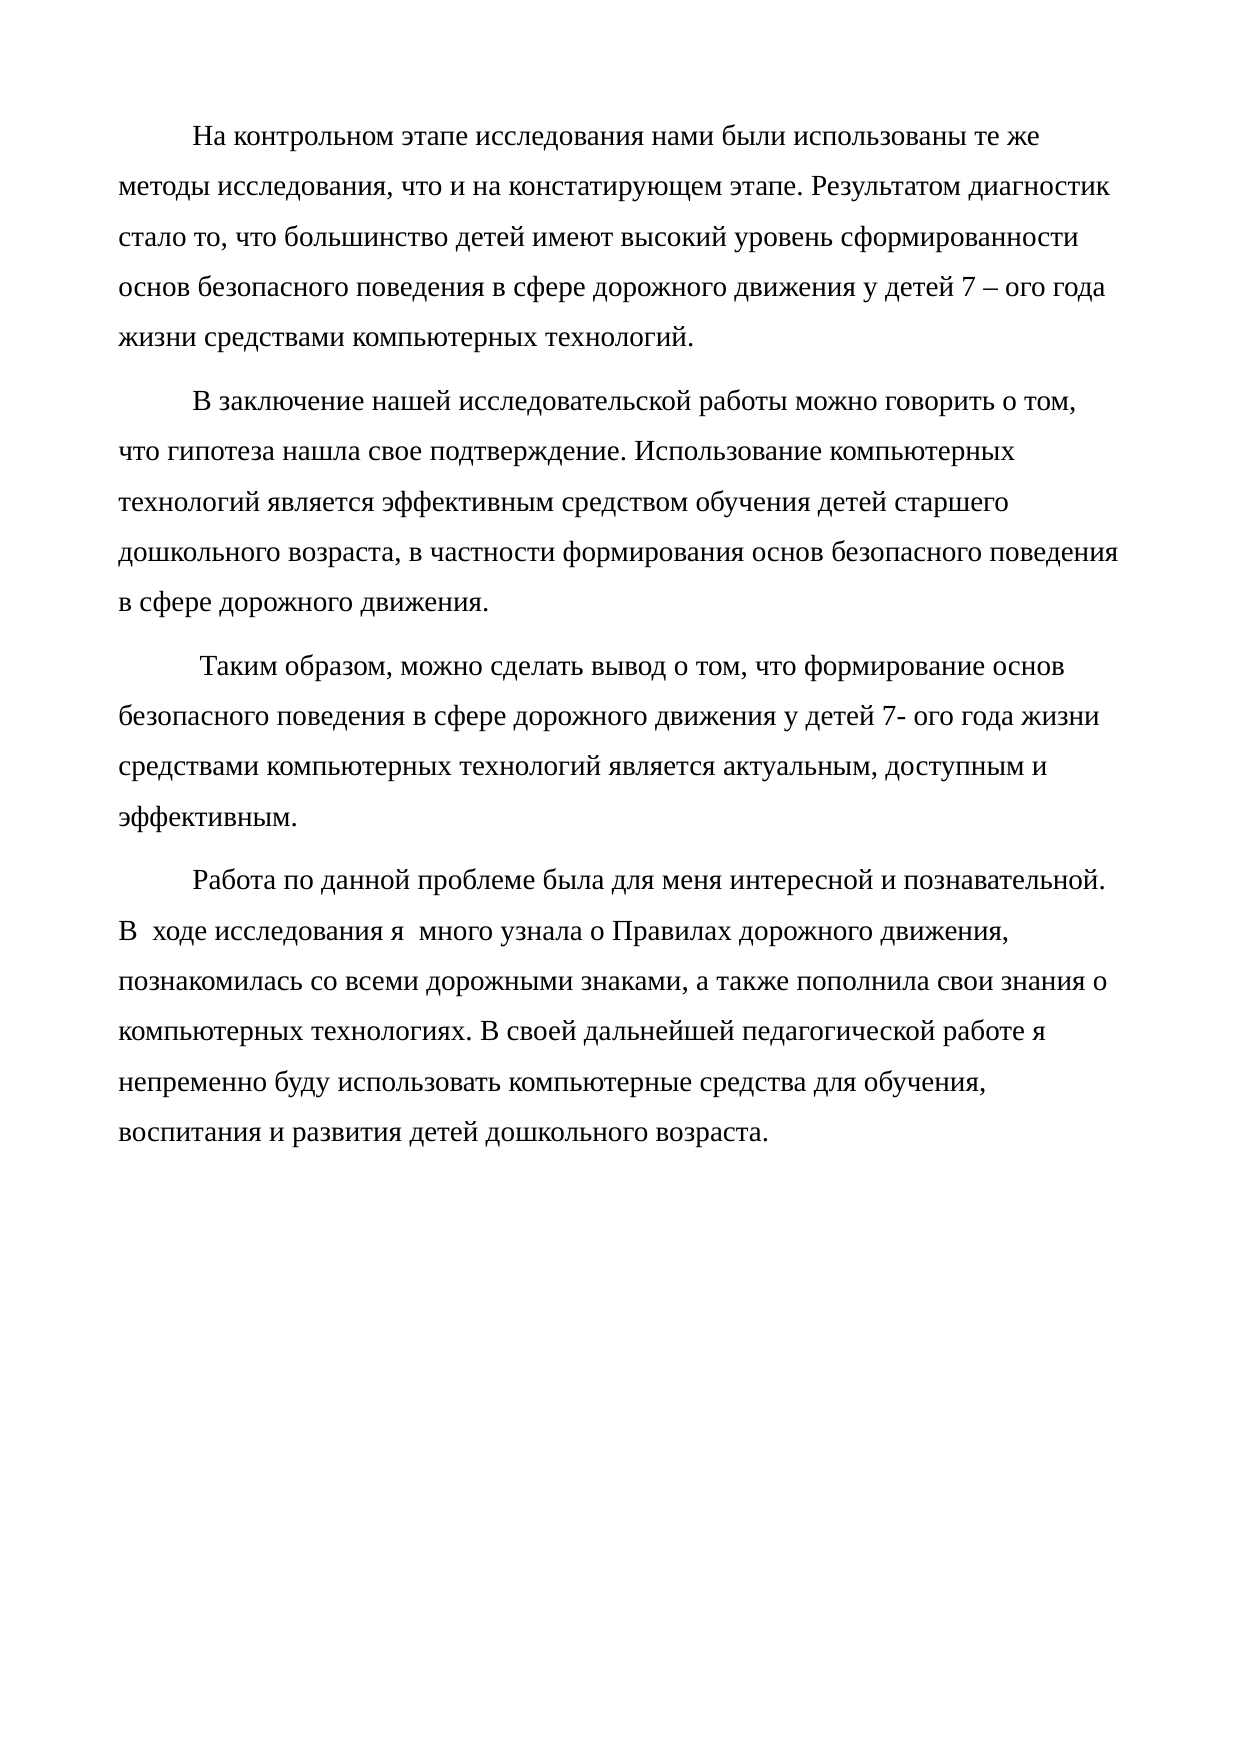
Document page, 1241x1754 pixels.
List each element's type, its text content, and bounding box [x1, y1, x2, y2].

text Таким образом, можно сделать вывод о том, что формирование основ безопасного поведения в сфере дорожного движения у детей 7- ого года жизни средствами компьютерных технологий является актуальным, доступным и эффективным. [118, 648, 1122, 832]
text В заключение нашей исследовательской работы можно говорить о том, что гипотеза нашла свое подтверждение. Использование компьютерных технологий является эффективным средством обучения детей старшего дошкольного возраста, в частности формирования основ безопасного поведения в сфере дорожного движения. [118, 383, 1122, 618]
text Работа по данной проблеме была для меня интересной и познавательной. В ходе исследования я много узнала о Правилах дорожного движения, познакомилась со всеми дорожными знаками, а также пополнила свои знания о компьютерных технологиях. В своей дальнейшей педагогической работе я непременно буду использовать компьютерные средства для обучения, воспитания и развития детей дошкольного возраста. [118, 862, 1122, 1148]
text На контрольном этапе исследования нами были использованы те же методы исследования, что и на констатирующем этапе. Результатом диагностик стало то, что большинство детей имеют высокий уровень сформированности основ безопасного поведения в сфере дорожного движения у детей 7 – ого года жизни средствами компьютерных технологий. [118, 118, 1122, 353]
